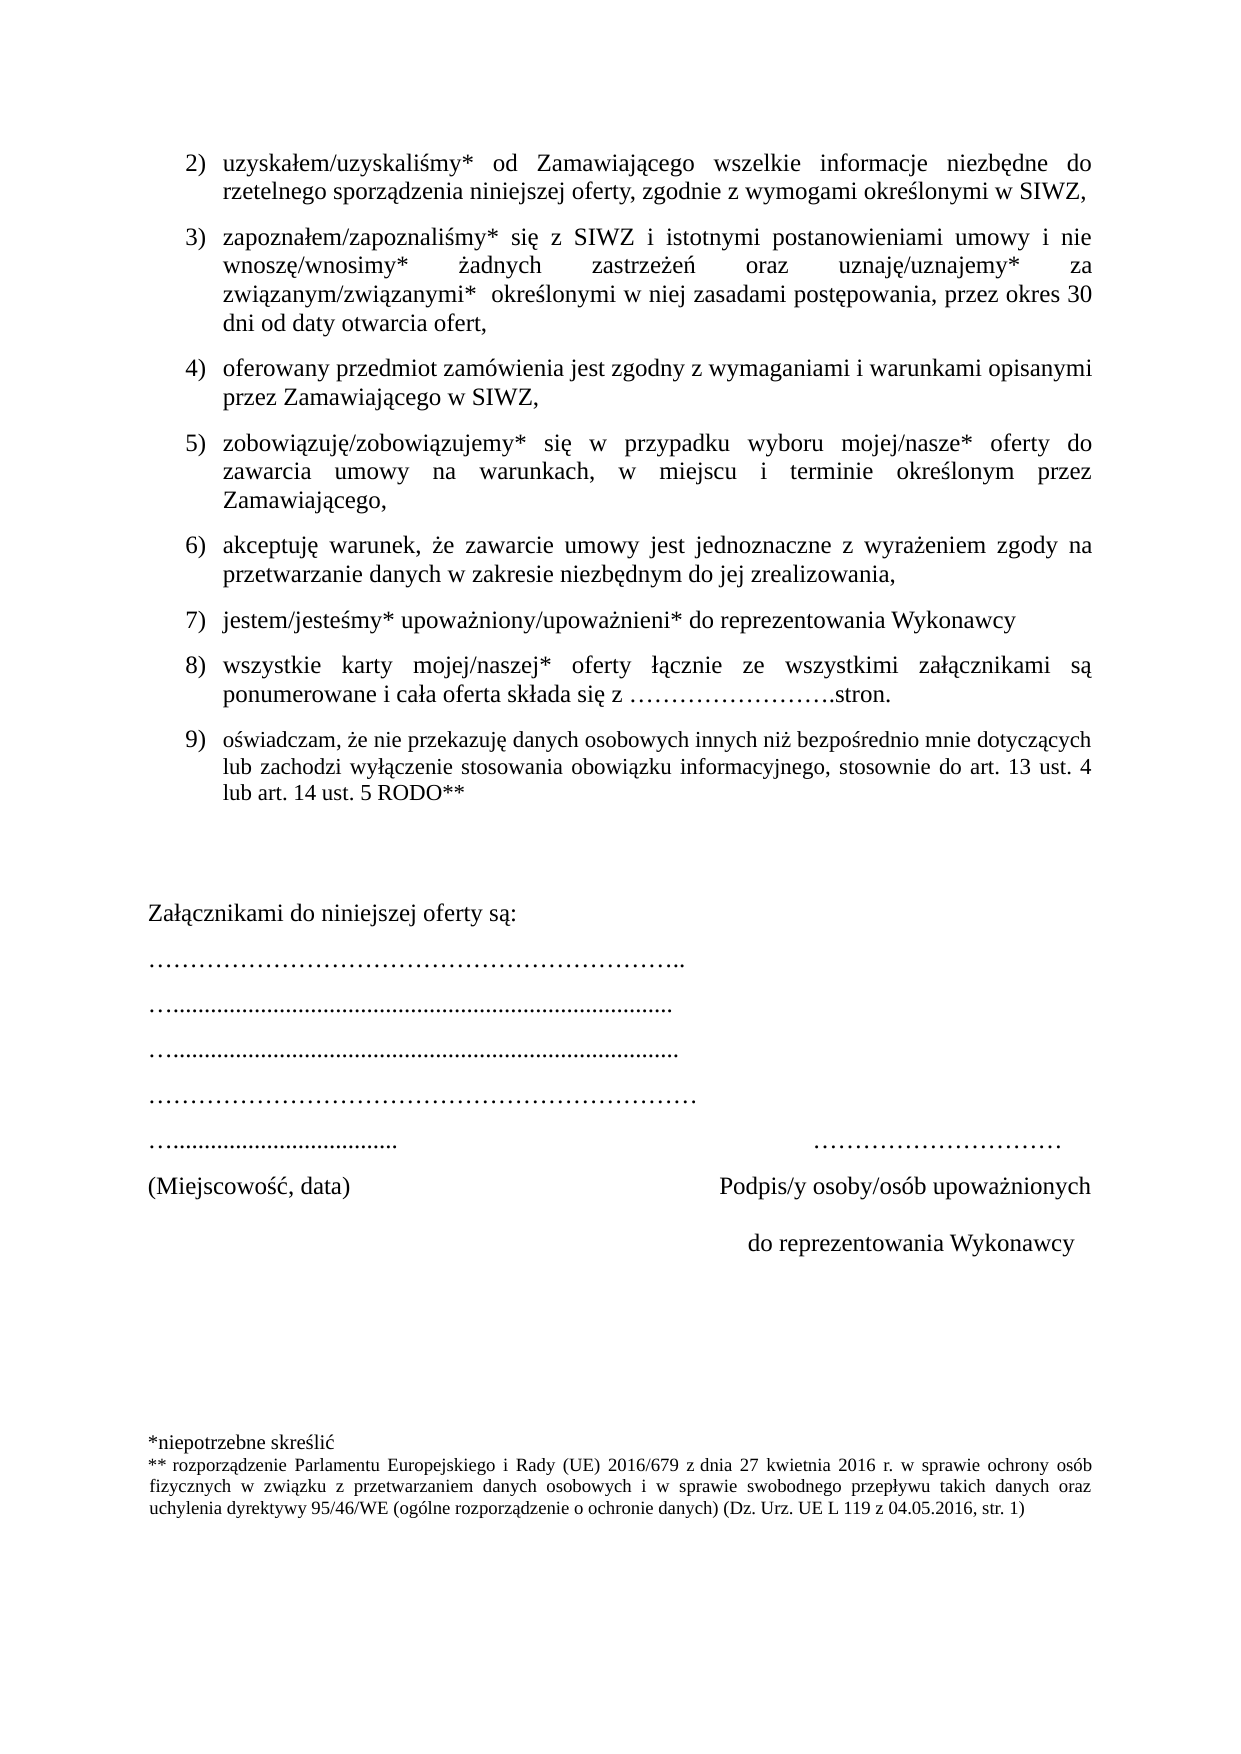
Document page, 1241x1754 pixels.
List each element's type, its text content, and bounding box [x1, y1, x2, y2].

text …................................................................................. [148, 1034, 1093, 1063]
text (Miejscowość, data) Podpis/y osoby/osób upoważnionych [148, 1171, 1093, 1199]
text do reprezentowania Wykonawcy [148, 1228, 1093, 1257]
list akceptuję warunek, że zawarcie umowy jest jednoznaczne z wyrażeniem zgody na przetwarzanie danych w zakresie niezbędnym do jej zrealizowania, [185, 531, 1093, 588]
list oświadczam, że nie przekazuję danych osobowych innych niż bezpośrednio mnie dotyczących lub zachodzi wyłączenie stosowania obowiązku informacyjnego, stosownie do art. 13 ust. 4 lub art. 14 ust. 5 RODO** [185, 724, 1093, 806]
text ……………………………………………………….. [148, 944, 1093, 972]
text Załącznikami do niniejszej oferty są: [148, 898, 1093, 927]
list wszystkie karty mojej/naszej* oferty łącznie ze wszystkimi załącznikami są ponumerowane i cała oferta składa się z …………………….stron. [185, 650, 1093, 708]
list oferowany przedmiot zamówienia jest zgodny z wymaganiami i warunkami opisanymi przez Zamawiającego w SIWZ, [185, 353, 1093, 411]
list zobowiązuję/zobowiązujemy* się w przypadku wyboru mojej/nasze* oferty do zawarcia umowy na warunkach, w miejscu i terminie określonym przez Zamawiającego, [185, 428, 1093, 514]
text *niepotrzebne skreślić [148, 1429, 1093, 1454]
text ….................................... ………………………… [148, 1125, 1093, 1154]
text ………………………………………………………… [148, 1080, 1093, 1109]
list jestem/jesteśmy* upoważniony/upoważnieni* do reprezentowania Wykonawcy [185, 605, 1093, 633]
list zapoznałem/zapoznaliśmy* się z SIWZ i istotnymi postanowieniami umowy i nie wnoszę/wnosimy* żadnych zastrzeżeń oraz uznaję/uznajemy* za związanym/związanymi* określonymi w niej zasadami postępowania, przez okres 30 dni od daty otwarcia ofert, [185, 222, 1093, 337]
list uzyskałem/uzyskaliśmy* od Zamawiającego wszelkie informacje niezbędne do rzetelnego sporządzenia niniejszej oferty, zgodnie z wymogami określonymi w SIWZ, [185, 148, 1093, 205]
text ** rozporządzenie Parlamentu Europejskiego i Rady (UE) 2016/679 z dnia 27 kwietnia 2016 r. w sprawie ochrony osób fizycznych w związku z przetwarzaniem danych osobowych i w sprawie swobodnego przepływu takich danych oraz uchylenia dyrektywy 95/46/WE (ogólne rozporządzenie o ochronie danych) (Dz. Urz. UE L 119 z 04.05.2016, str. 1) [148, 1454, 1093, 1518]
text …................................................................................ [148, 989, 1093, 1018]
